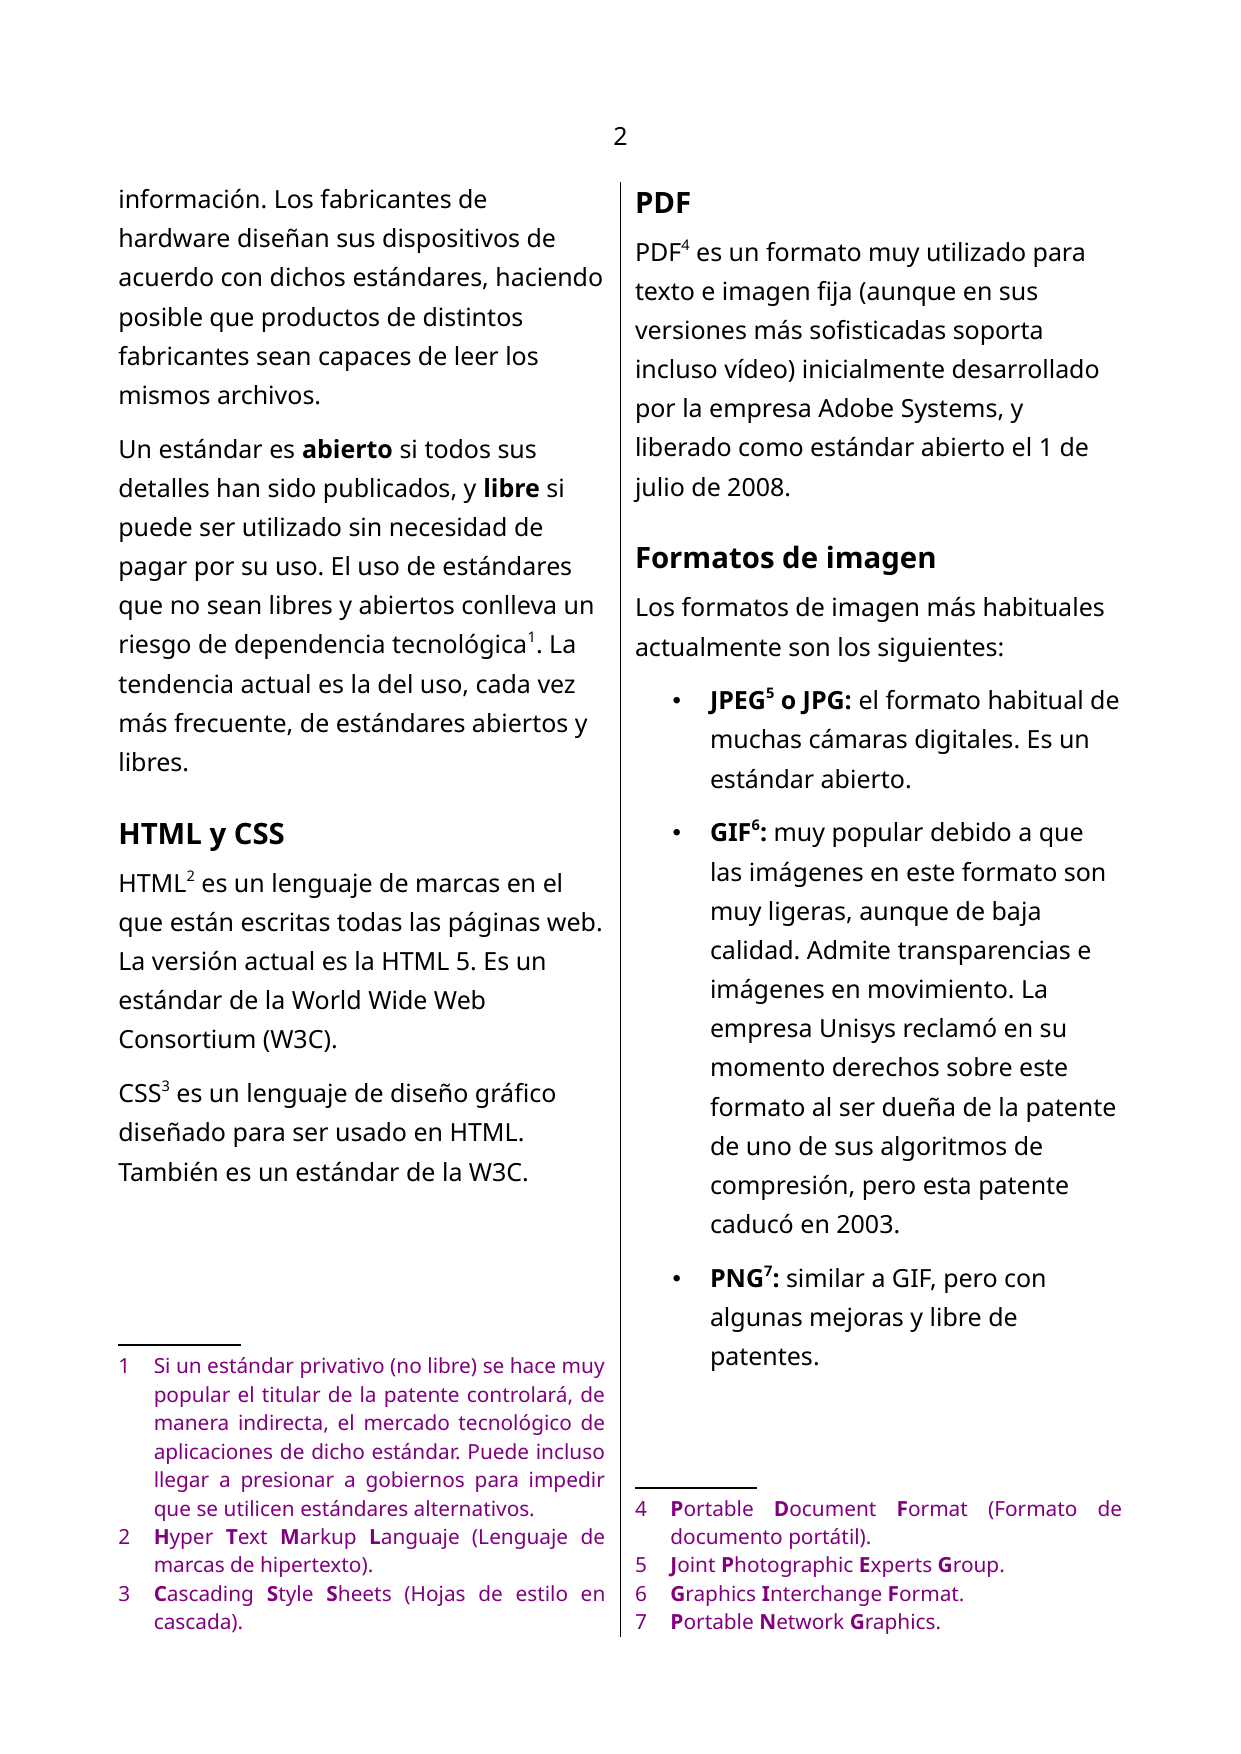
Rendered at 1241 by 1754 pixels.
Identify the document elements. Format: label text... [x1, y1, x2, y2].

text Portable Document Format (Formato de documento portátil). [635, 1494, 1122, 1551]
text HTML es un lenguaje de marcas en el que están escritas todas las páginas web. La versión actual es la HTML 5. Es un estándar de la World Wide Web Consortium (W3C). [118, 865, 605, 1056]
list GIF: muy popular debido a que las imágenes en este formato son muy ligeras, aunque de baja calidad. Admite transparencias e imágenes en movimiento. La empresa Unisys reclamó en su momento derechos sobre este formato al ser dueña de la patente de uno de sus algoritmos de compresión, pero esta patente caducó en 2003. [672, 815, 1122, 1241]
list Graphics Interchange Format. [635, 1579, 1122, 1607]
list Portable Network Graphics. [635, 1607, 1122, 1636]
text información. Los fabricantes de hardware diseñan sus dispositivos de acuerdo con dichos estándares, haciendo posible que productos de distintos fabricantes sean capaces de leer los mismos archivos. [118, 182, 605, 412]
text Los formatos de imagen más habituales actualmente son los siguientes: [635, 590, 1122, 663]
text Un estándar es abierto si todos sus detalles han sido publicados, y libre si puede ser utilizado sin necesidad de pagar por su uso. El uso de estándares que no sean libres y abiertos conlleva un riesgo de dependencia tecnológica. La tendencia actual es la del uso, cada vez más frecuente, de estándares abiertos y libres. [118, 431, 605, 779]
subtitle PDF [635, 182, 1122, 222]
text Hyper Text Markup Languaje (Lenguaje de marcas de hipertexto). [118, 1522, 605, 1579]
list JPEG o JPG: el formato habitual de muchas cámaras digitales. Es un estándar abierto. [672, 683, 1122, 795]
text PDF es un formato muy utilizado para texto e imagen fija (aunque en sus versiones más sofisticadas soporta incluso vídeo) inicialmente desarrollado por la empresa Adobe Systems, y liberado como estándar abierto el 1 de julio de 2008. [635, 234, 1122, 503]
list PNG: similar a GIF, pero con algunas mejoras y libre de patentes. [672, 1260, 1122, 1373]
text Si un estándar privativo (no libre) se hace muy popular el titular de la patente controlará, de manera indirecta, el mercado tecnológico de aplicaciones de dicho estándar. Puede incluso llegar a presionar a gobiernos para impedir que se utilicen estándares alternativos. [118, 1351, 605, 1522]
text Cascading Style Sheets (Hojas de estilo en cascada). [118, 1579, 605, 1636]
subtitle HTML y CSS [118, 813, 605, 853]
text CSS es un lenguaje de diseño gráfico diseñado para ser usado en HTML. También es un estándar de la W3C. [118, 1076, 605, 1188]
subtitle Formatos de imagen [635, 537, 1122, 577]
list Joint Photographic Experts Group. [635, 1551, 1122, 1579]
